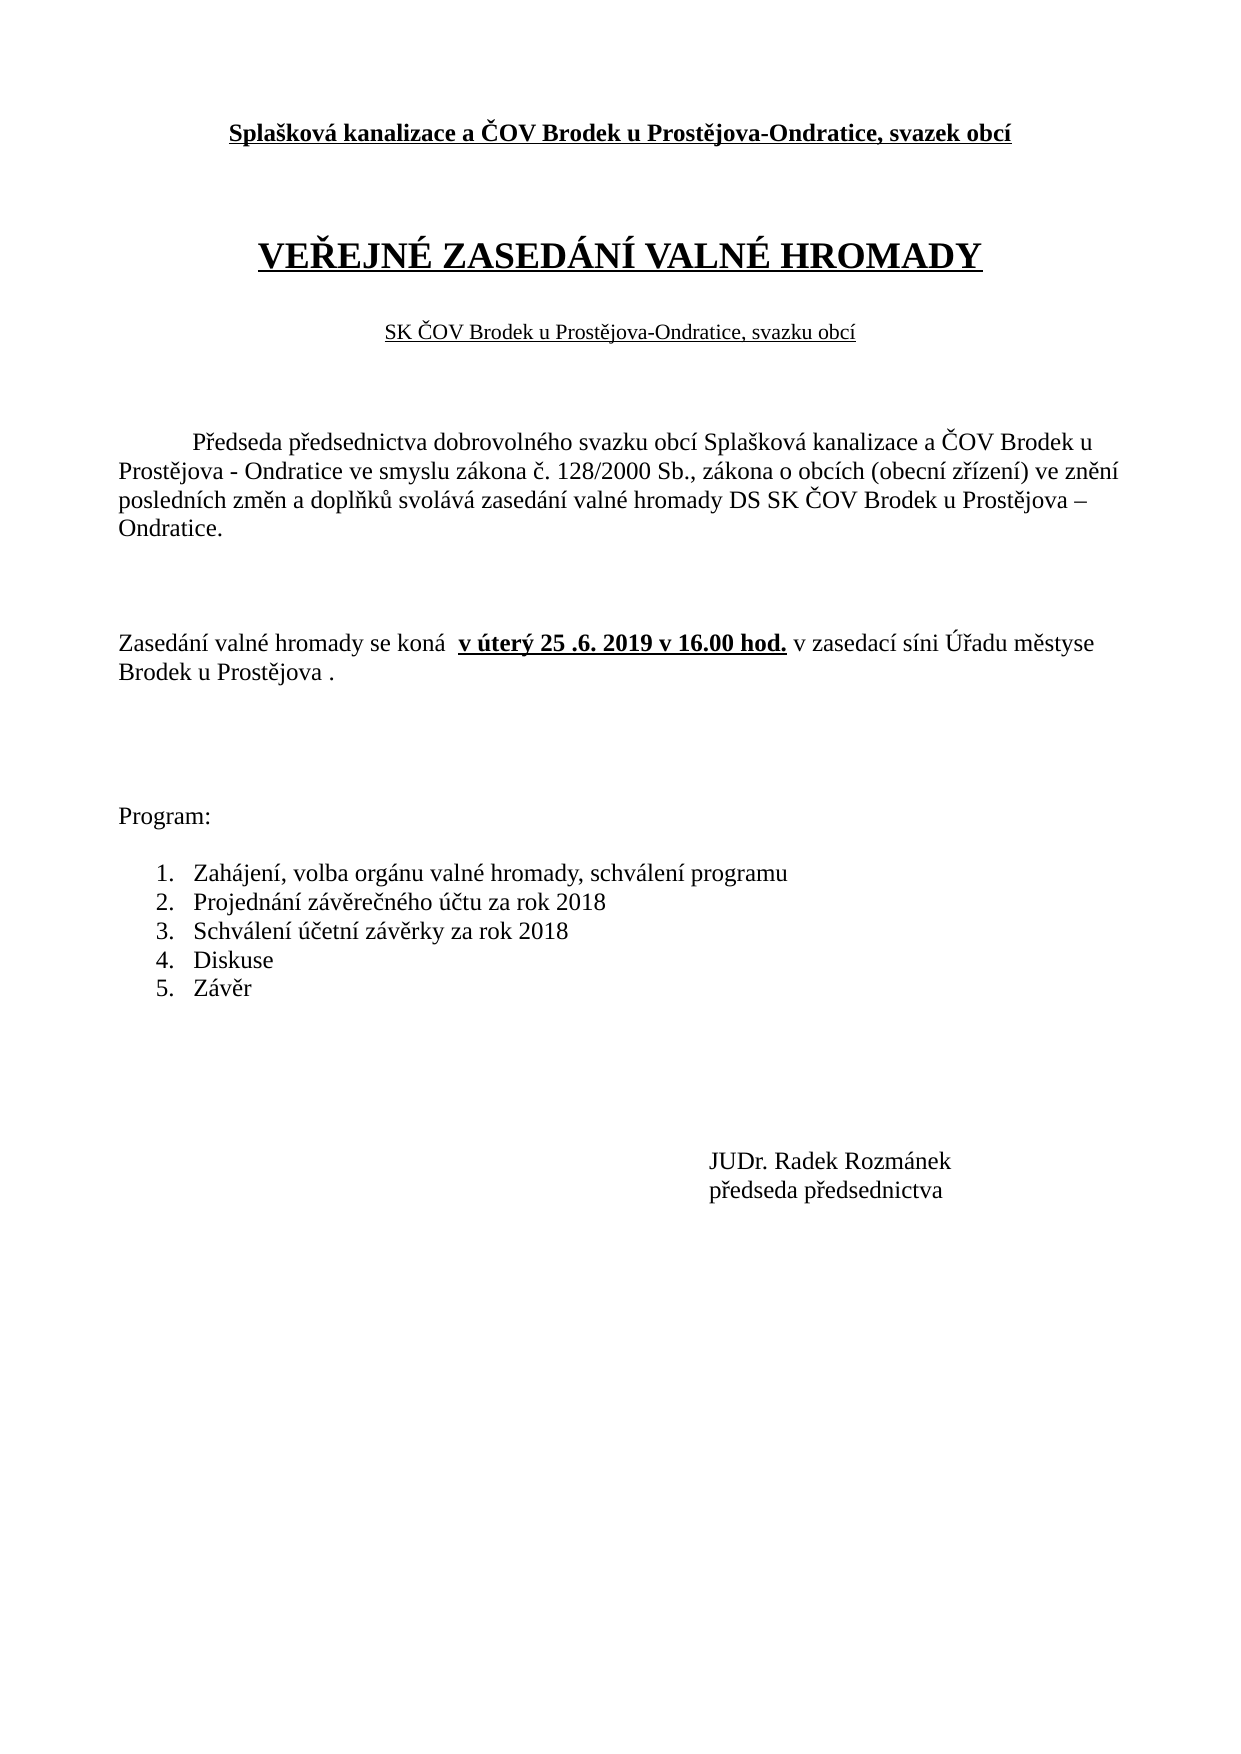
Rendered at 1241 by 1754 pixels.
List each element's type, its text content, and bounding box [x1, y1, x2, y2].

text VEŘEJNÉ ZASEDÁNÍ VALNÉ HROMADY [118, 233, 1122, 276]
list Diskuse [156, 945, 1122, 973]
text Předseda předsednictva dobrovolného svazku obcí Splašková kanalizace a ČOV Brodek u Prostějova - Ondratice ve smyslu zákona č. 128/2000 Sb., zákona o obcích (obecní zřízení) ve znění posledních změn a doplňků svolává zasedání valné hromady DS SK ČOV Brodek u Prostějova – Ondratice. [118, 427, 1122, 542]
text předseda předsednictva [118, 1175, 1122, 1203]
list Zahájení, volba orgánu valné hromady, schválení programu [156, 858, 1122, 887]
list Závěr [156, 973, 1122, 1002]
text Zasedání valné hromady se koná v úterý 25 .6. 2019 v 16.00 hod. v zasedací síni Úřadu městyse Brodek u Prostějova . [118, 628, 1122, 686]
text Splašková kanalizace a ČOV Brodek u Prostějova-Ondratice, svazek obcí [118, 118, 1122, 147]
text SK ČOV Brodek u Prostějova-Ondratice, svazku obcí [118, 319, 1122, 344]
text JUDr. Radek Rozmánek [118, 1146, 1122, 1175]
list Schválení účetní závěrky za rok 2018 [156, 916, 1122, 945]
list Projednání závěrečného účtu za rok 2018 [156, 887, 1122, 916]
text Program: [118, 801, 1122, 830]
